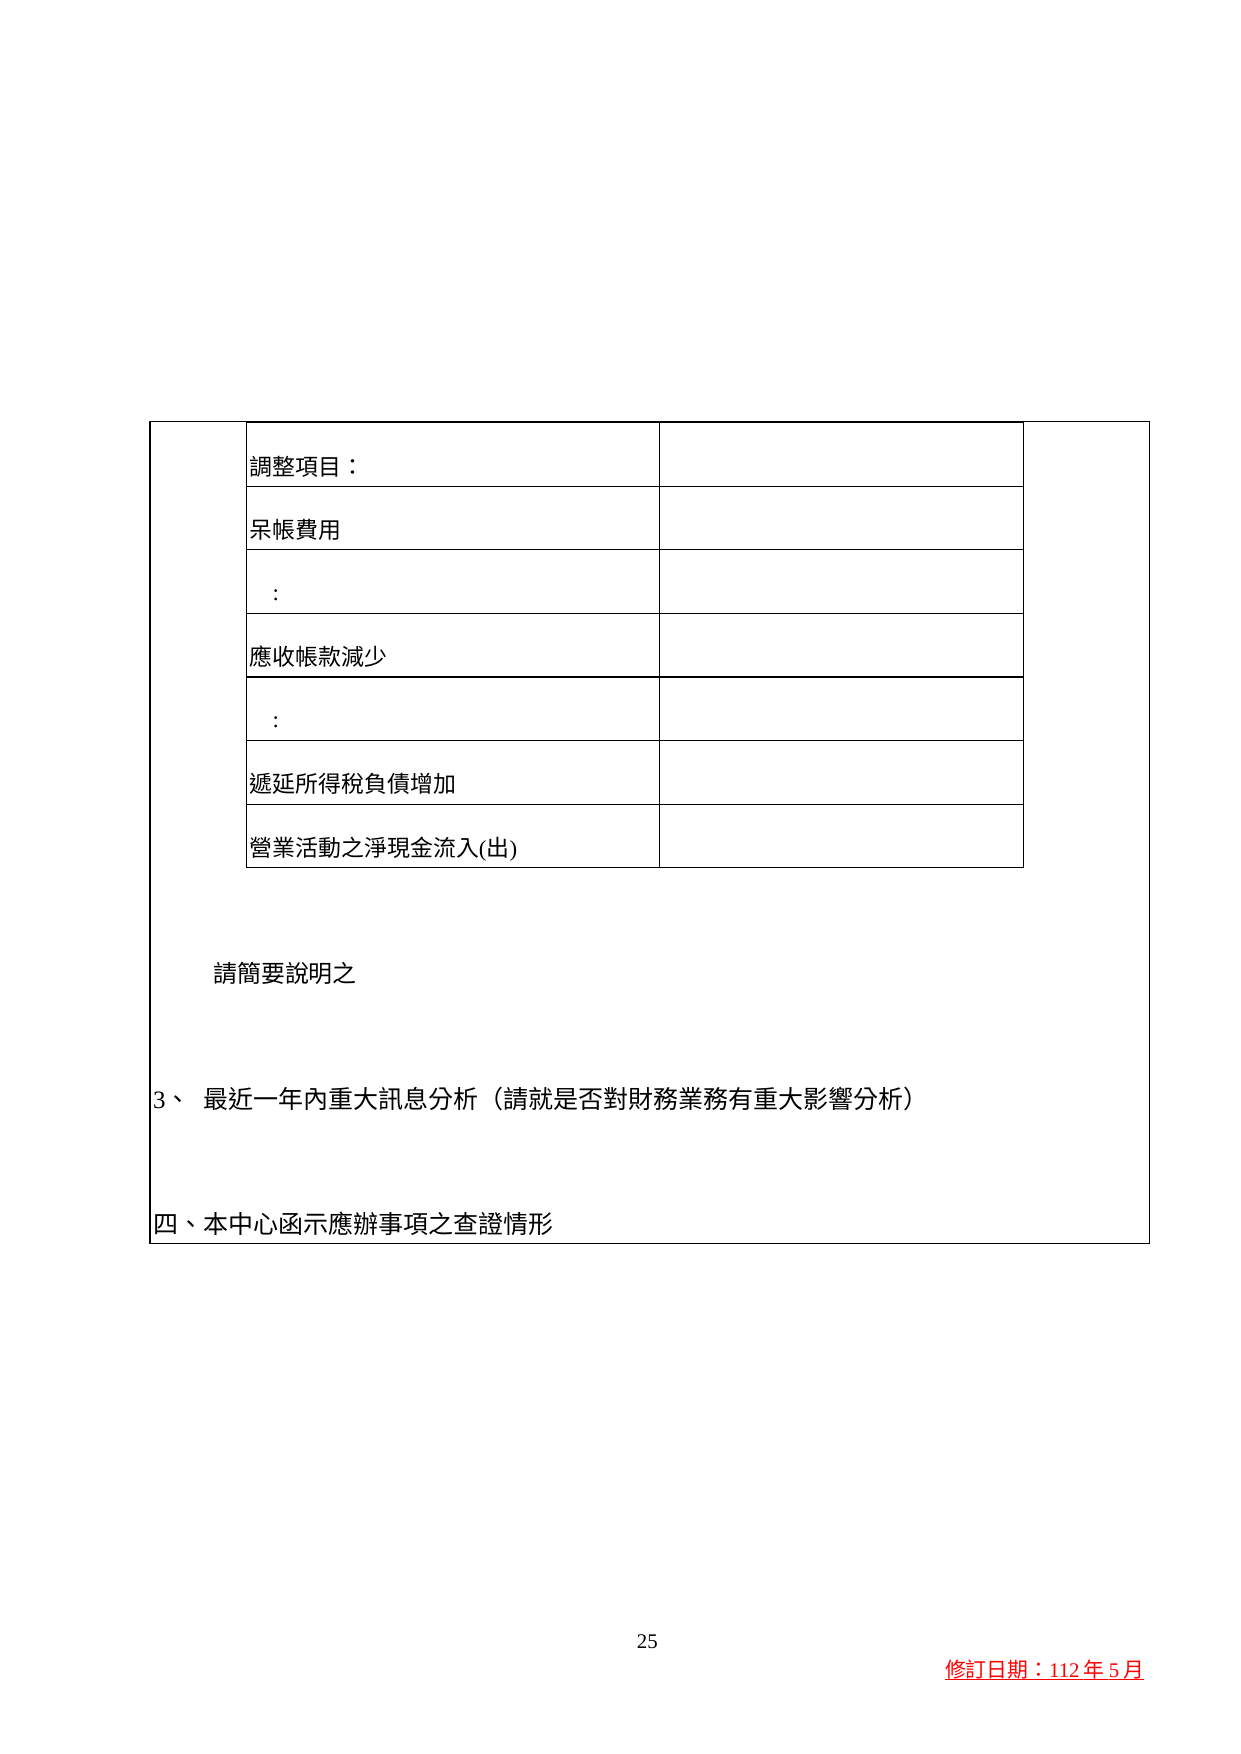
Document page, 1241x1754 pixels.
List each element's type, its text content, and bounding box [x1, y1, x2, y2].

table_cell [660, 550, 1023, 613]
table_cell [660, 741, 1023, 803]
table_cell [660, 423, 1023, 486]
table_cell 遞延所得稅負債增加 [247, 741, 659, 803]
table_cell 呆帳費用 [247, 487, 659, 549]
table_cell [660, 678, 1023, 740]
table_cell 營業活動之淨現金流入(出) [247, 805, 659, 867]
table_cell [660, 487, 1023, 549]
table_cell [660, 805, 1023, 867]
table_cell 分析項目： 財務業務狀況分析 (一)最近二年度及當年度最近一季資產負債表 單位：新臺幣千元 單位：新臺幣千元 註：若屬申請登錄戰略新板時檢附之財檢表或屬登錄後不定期申報之財檢 表，請填寫截至最近一個月之自結財務報表金額。 請簡要說明之(預付款項、無形資產、暫付款、其他應收款或存出保證金有大幅增加者，請說明其增加原因、交易對象及合理性，預付款項有無實質上係資金貸與他人性質者等) (二)最近二年度及當年度最近一季綜合損益表 單位：新臺幣千元 單位：新臺幣千元 註：若屬申請登錄戰略新板時檢附之財檢表或屬登錄後不定期申報之財檢 表，請填寫截至最近一個月之自結財務報表金額。 請簡要說明之 營運週轉分析-分析最近二年度及當年度最近一季列示流動比率、速動比率、應收款項週轉率、存貨週轉率、負債比率及來自營業活動現金流量明細表 單位：新臺幣千元 資料來源： 註1：若屬申請登錄戰略新板時檢附之財檢表或屬登錄後不定期申報之財檢表，請填寫截至最近一個月之自結財務報表金額。 註2：若有當月合併營業收入較上月及去年同期變動達50%，且金額達新臺幣30,000千元，或最近三個月之合併營業收入累積變動達100%，且差異金額達新臺幣60,000千元者，須加強分析應收帳款週轉率及存貨週轉率之變動有無異常情事。 註3：下表僅供參考，另最近一季之負債比率未達60%者，無須計算。 N年截至最近一季(註1) 單位：新臺幣千元 請簡要說明之 最近一年內重大訊息分析（請就是否對財務業務有重大影響分析） 四、本中心函示應辦事項之查證情形 五、其他分析 (一)對該公司未來三個月預計個體及合併現金收支情形之評估意見 (下列分析不包括受限制銀行存款，並應確實評估未來現金收支與融資來源之合理性) (應注意重要子公司資金狀況有無異常情形及該公司未來三個月合併現金收支預測表編製是否合理可行。) N年 月至 月之個體現金收支預測表 單位：新臺幣千元 資料來源： N年 月至 月之合併現金收支預測表 單位：新臺幣千元 資料來源： 請簡要說明之 (二)該公司及其子公司目前銀行可使用融資額度情形之評估意見 (應列明借款之限制條件) 單位：新臺幣千元 註：即放款到期時，無需自行匯入資金還款，如應收帳款及票據融資等 請簡要說明之(即將於二個月內到期之重大融資合約，應一併說明該公司之辦理續約情形或因應措施) 對該公司具體改善措施說明之評估意見 六、分析結論 [151, 422, 1149, 1243]
table_cell 調整項目： [247, 423, 659, 486]
table_cell : [247, 678, 659, 740]
table_cell : [247, 550, 659, 613]
table_cell 應收帳款減少 [247, 614, 659, 676]
table_cell [660, 614, 1023, 676]
